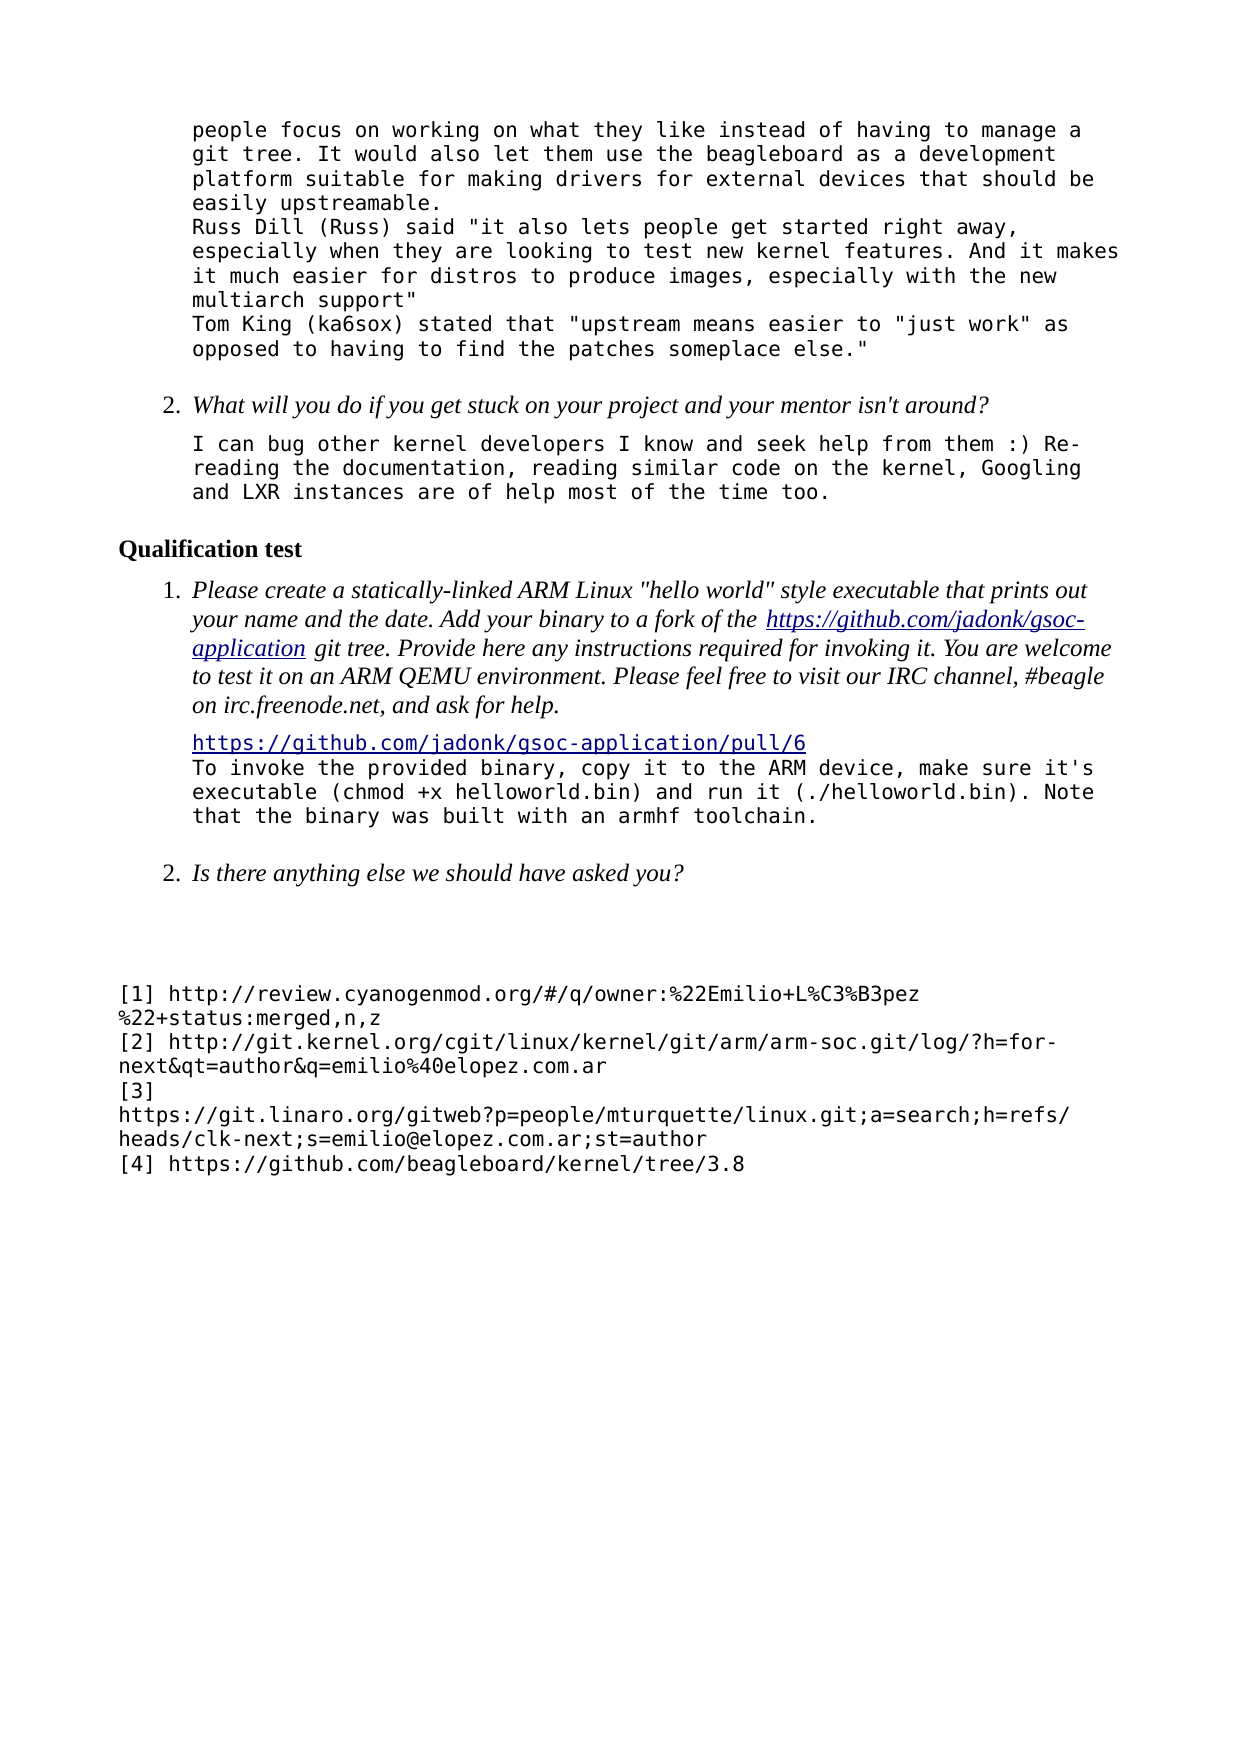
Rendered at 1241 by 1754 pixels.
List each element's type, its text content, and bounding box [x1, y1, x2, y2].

list To invoke the provided binary, copy it to the ARM device, make sure it's executable (chmod +x helloworld.bin) and run it (./helloworld.bin). Note that the binary was built with an armhf toolchain. [162, 756, 1122, 828]
text Qualification test [118, 534, 1122, 563]
list I can bug other kernel developers I know and seek help from them :) Re-reading the documentation, reading similar code on the kernel, Googling and LXR instances are of help most of the time too. [162, 432, 1122, 504]
text [3] https://git.linaro.org/gitweb?p=people/mturquette/linux.git;a=search;h=refs/heads/clk-next;s=emilio@elopez.com.ar;st=author [118, 1079, 1122, 1152]
list Russ Dill (Russ) said "it also lets people get started right away, especially when they are looking to test new kernel features. And it makes it much easier for distros to produce images, especially with the new multiarch support" [162, 215, 1122, 312]
text [1] http://review.cyanogenmod.org/#/q/owner:%22Emilio+L%C3%B3pez%22+status:merged,n,z [118, 982, 1122, 1030]
list Please create a statically-linked ARM Linux "hello world" style executable that prints out your name and the date. Add your binary to a fork of the https://github.com/jadonk/gsoc-application git tree. Provide here any instructions required for invoking it. You are welcome to test it on an ARM QEMU environment. Please feel free to visit our IRC channel, #beagle on irc.freenode.net, and ask for help. [162, 575, 1122, 719]
list people focus on working on what they like instead of having to manage a git tree. It would also let them use the beagleboard as a development platform suitable for making drivers for external devices that should be easily upstreamable. [162, 118, 1122, 215]
list Tom King (ka6sox) stated that "upstream means easier to "just work" as opposed to having to find the patches someplace else." [162, 312, 1122, 361]
text [4] https://github.com/beagleboard/kernel/tree/3.8 [118, 1152, 1122, 1176]
list https://github.com/jadonk/gsoc-application/pull/6 [162, 731, 1122, 756]
list Is there anything else we should have asked you? [162, 858, 1122, 887]
list What will you do if you get stuck on your project and your mentor isn't around? [162, 390, 1122, 419]
text [2] http://git.kernel.org/cgit/linux/kernel/git/arm/arm-soc.git/log/?h=for-next&qt=author&q=emilio%40elopez.com.ar [118, 1030, 1122, 1079]
